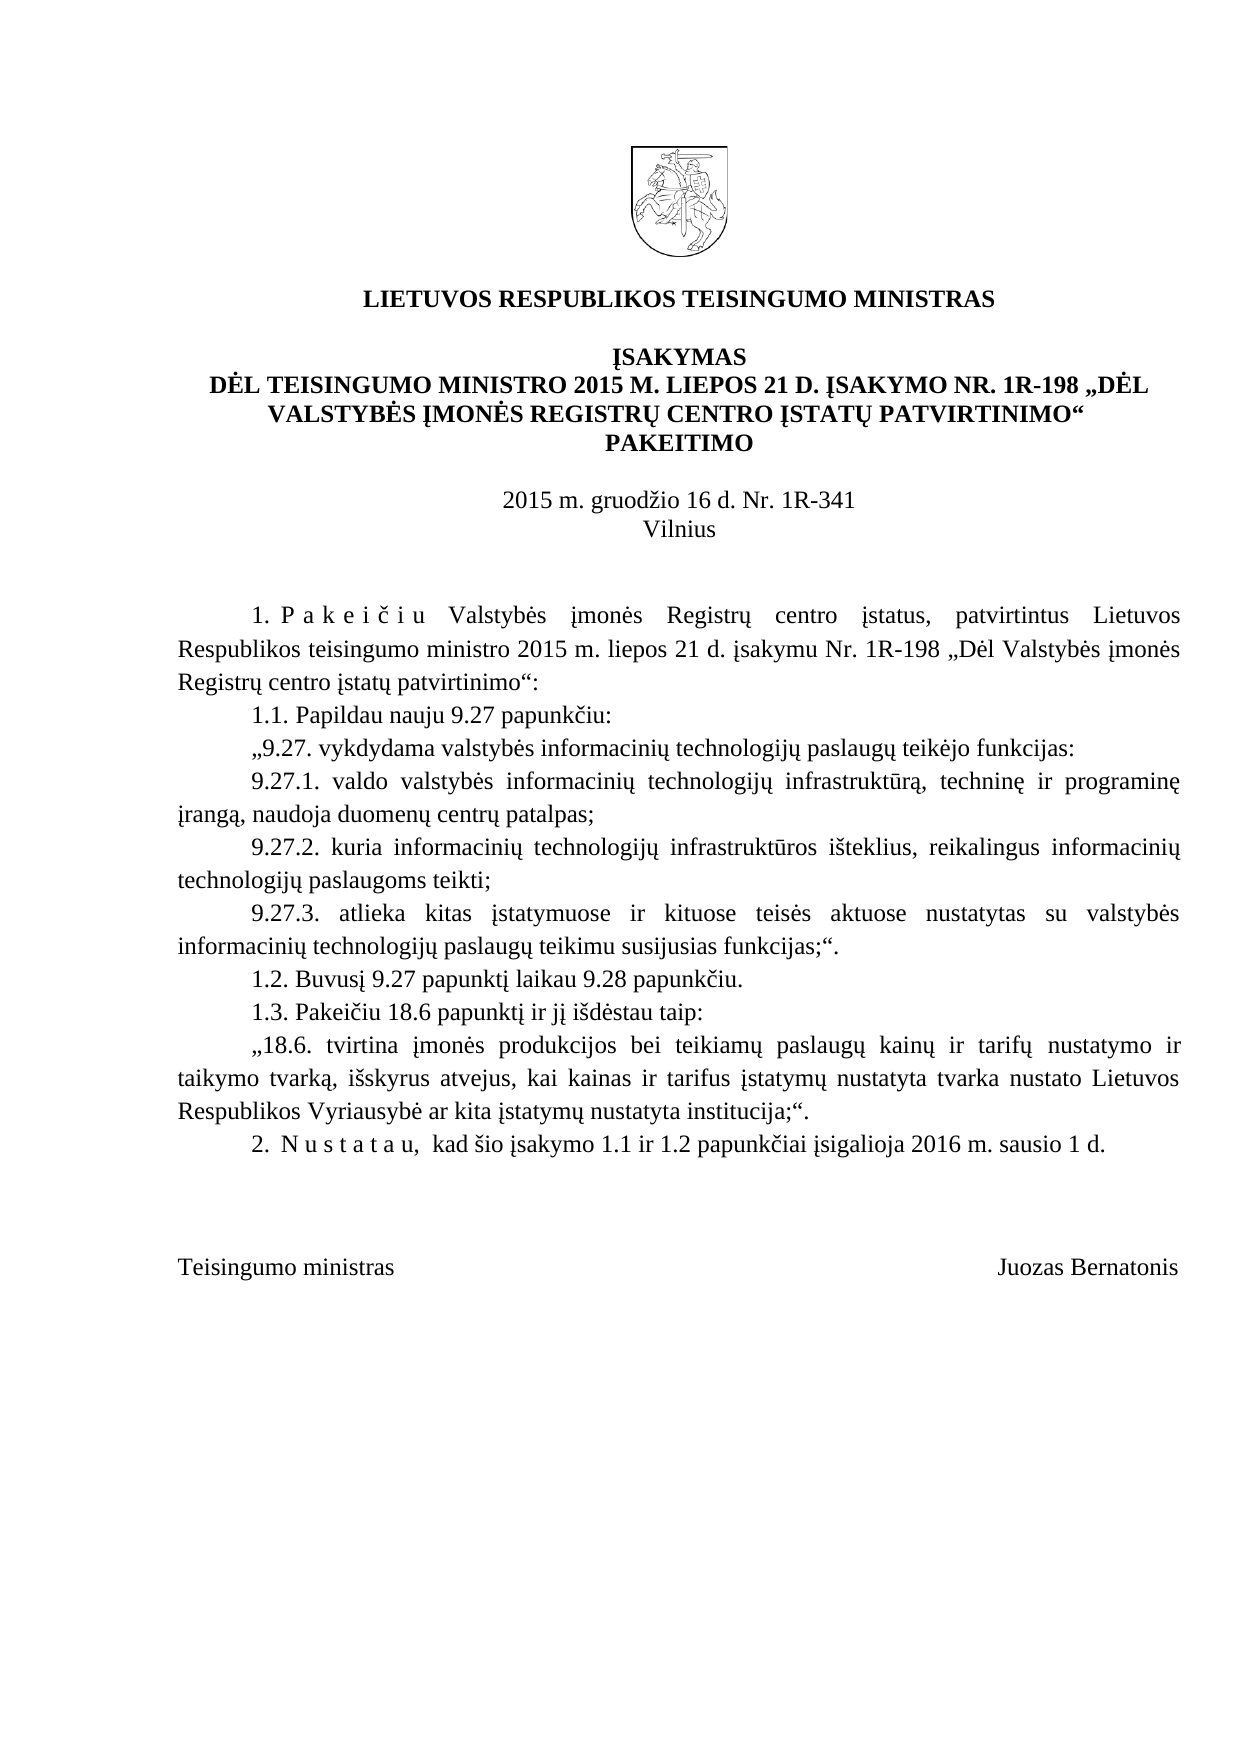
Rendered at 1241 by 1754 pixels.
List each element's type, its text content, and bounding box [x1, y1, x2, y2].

text LIETUVOS RESPUBLIKOS TEISINGUMO MINISTRAS [177, 284, 1181, 313]
text pakeitimo [177, 428, 1181, 457]
text 2. Nustatau, kad šio įsakymo 1.1 ir 1.2 papunkčiai įsigalioja 2016 m. sausio 1 d. [177, 1129, 1181, 1158]
text 1.1. Papildau nauju 9.27 papunkčiu: [177, 700, 1181, 728]
text ĮSAKYMAS [177, 342, 1181, 371]
text 1.3. Pakeičiu 18.6 papunktį ir jį išdėstau taip: [177, 997, 1181, 1026]
text 9.27.3. atlieka kitas įstatymuose ir kituose teisės aktuose nustatytas su valstybės informacinių technologijų paslaugų teikimu susijusias funkcijas;“. [177, 898, 1181, 959]
text Teisingumo ministras Juozas Bernatonis [177, 1252, 1181, 1281]
text 2015 m. gruodžio 16 d. Nr. 1R-341 [177, 486, 1181, 514]
text Vilnius [177, 514, 1181, 543]
text „18.6. tvirtina įmonės produkcijos bei teikiamų paslaugų kainų ir tarifų nustatymo ir taikymo tvarką, išskyrus atvejus, kai kainas ir tarifus įstatymų nustatyta tvarka nustato Lietuvos Respublikos Vyriausybė ar kita įstatymų nustatyta institucija;“. [177, 1030, 1181, 1125]
text 1.2. Buvusį 9.27 papunktį laikau 9.28 papunkčiu. [177, 964, 1181, 993]
text 1. Pakeičiu Valstybės įmonės Registrų centro įstatus, patvirtintus Lietuvos Respublikos teisingumo ministro 2015 m. liepos 21 d. įsakymu Nr. 1R-198 „Dėl Valstybės įmonės Registrų centro įstatų patvirtinimo“: [177, 601, 1181, 695]
text 9.27.2. kuria informacinių technologijų infrastruktūros išteklius, reikalingus informacinių technologijų paslaugoms teikti; [177, 832, 1181, 893]
text 9.27.1. valdo valstybės informacinių technologijų infrastruktūrą, techninę ir programinę įrangą, naudoja duomenų centrų patalpas; [177, 766, 1181, 827]
text „9.27. vykdydama valstybės informacinių technologijų paslaugų teikėjo funkcijas: [177, 733, 1181, 761]
text DĖL teisingumo ministro 2015 m. liepos 21 d. įsakymo Nr. 1R-198 „Dėl VALSTYBĖS ĮMONĖS REGISTRŲ CENTRO ĮSTATŲ PATVIRTINIMO“ [177, 371, 1181, 428]
